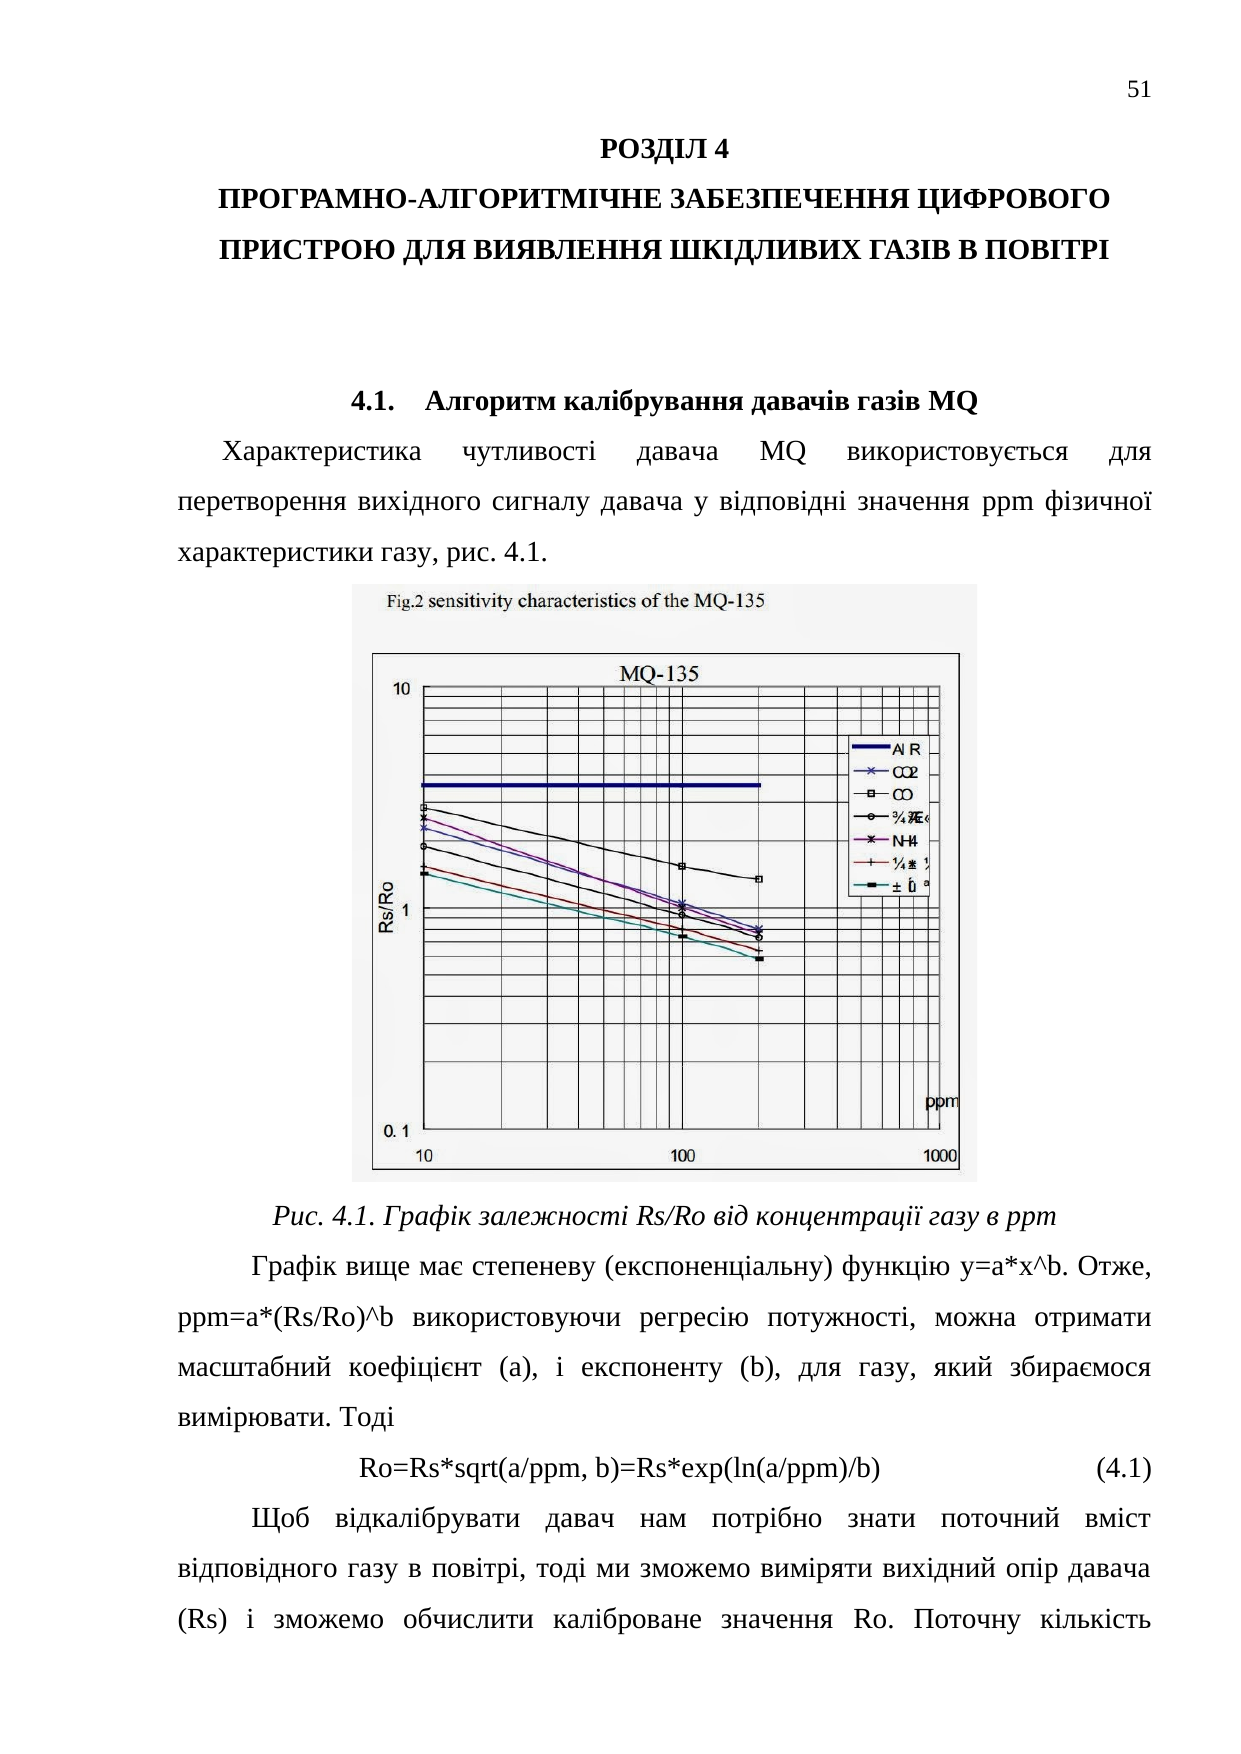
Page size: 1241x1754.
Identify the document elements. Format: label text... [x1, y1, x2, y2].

text Рис. 4.1. Графік залежності Rs/Ro від концентрації газу в ppm [177, 1198, 1152, 1232]
text Ro=Rs*sqrt(a/ppm, b)=Rs*exp(ln(a/ppm)/b) (4.1) [177, 1450, 1152, 1483]
text Щоб відкалібрувати давач нам потрібно знати поточний вміст відповідного газу в повітрі, тоді ми зможемо виміряти вихідний опір давача (Rs) і зможемо обчислити каліброване значення Ro. Поточну кількість [177, 1500, 1152, 1634]
subtitle Розділ 4 Програмно-алгоритмічне забезпечення цифрового пристрою для виявлення шкідливих газів в повітрі [177, 131, 1152, 265]
picture [351, 584, 978, 1182]
subtitle 4.1. Алгоритм калібрування давачів газів MQ [177, 383, 1152, 416]
text Графік вище має степеневу (експоненціальну) функцію y=a*x^b. Отже, ppm=a*(Rs/Ro)^b використовуючи регресію потужності, можна отримати масштабний коефіцієнт (a), і експоненту (b), для газу, який збираємося вимірювати. Тоді [177, 1248, 1152, 1433]
text Характеристика чутливості давача MQ використовується для перетворення вихідного сигналу давача у відповідні значення ppm фізичної характеристики газу, рис. 4.1. [177, 433, 1152, 567]
